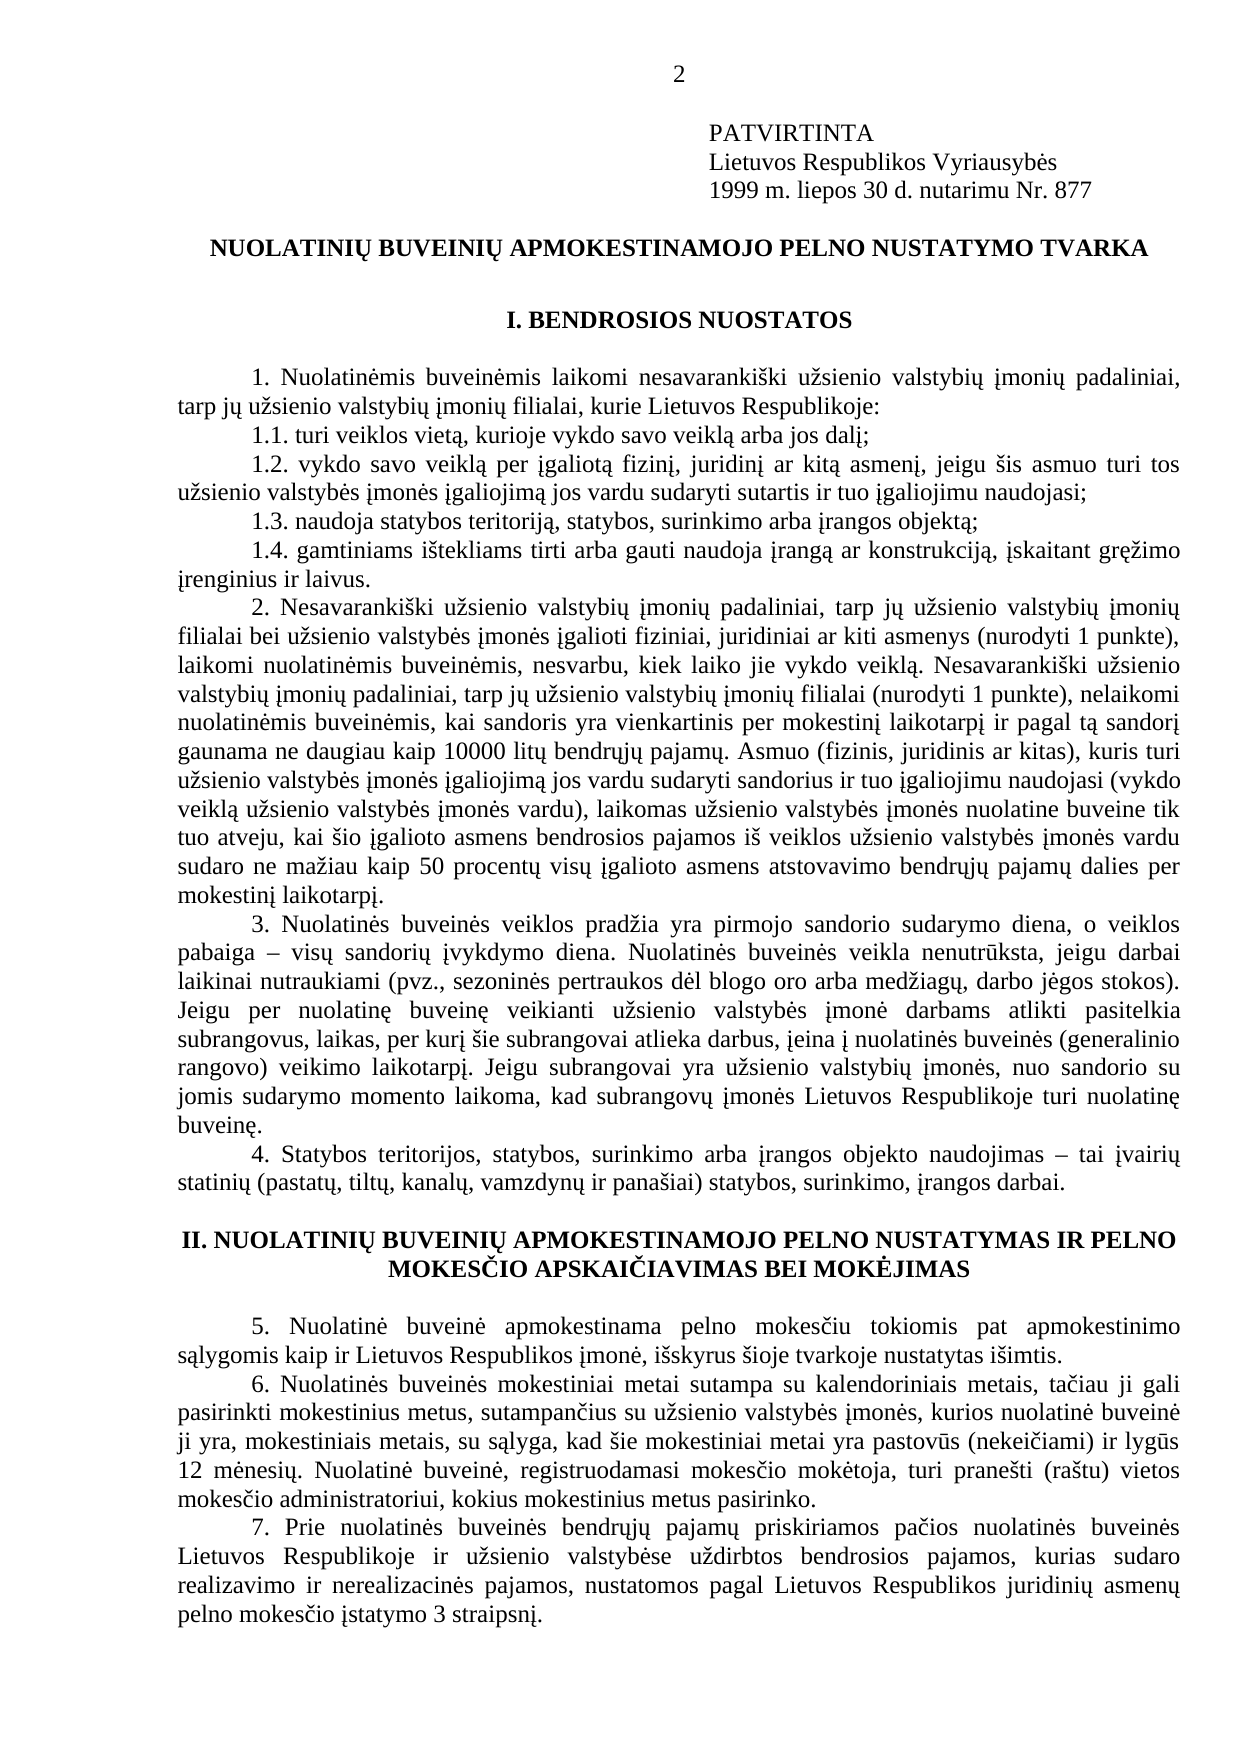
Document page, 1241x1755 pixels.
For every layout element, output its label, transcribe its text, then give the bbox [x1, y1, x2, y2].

text 1.2. vykdo savo veiklą per įgaliotą fizinį, juridinį ar kitą asmenį, jeigu šis asmuo turi tos užsienio valstybės įmonės įgaliojimą jos vardu sudaryti sutartis ir tuo įgaliojimu naudojasi; [177, 449, 1181, 506]
text 2. Nesavarankiški užsienio valstybių įmonių padaliniai, tarp jų užsienio valstybių įmonių filialai bei užsienio valstybės įmonės įgalioti fiziniai, juridiniai ar kiti asmenys (nurodyti 1 punkte), laikomi nuolatinėmis buveinėmis, nesvarbu, kiek laiko jie vykdo veiklą. Nesavarankiški užsienio valstybių įmonių padaliniai, tarp jų užsienio valstybių įmonių filialai (nurodyti 1 punkte), nelaikomi nuolatinėmis buveinėmis, kai sandoris yra vienkartinis per mokestinį laikotarpį ir pagal tą sandorį gaunama ne daugiau kaip 10000 litų bendrųjų pajamų. Asmuo (fizinis, juridinis ar kitas), kuris turi užsienio valstybės įmonės įgaliojimą jos vardu sudaryti sandorius ir tuo įgaliojimu naudojasi (vykdo veiklą užsienio valstybės įmonės vardu), laikomas užsienio valstybės įmonės nuolatine buveine tik tuo atveju, kai šio įgalioto asmens bendrosios pajamos iš veiklos užsienio valstybės įmonės vardu sudaro ne mažiau kaip 50 procentų visų įgalioto asmens atstovavimo bendrųjų pajamų dalies per mokestinį laikotarpį. [177, 592, 1181, 909]
text 1.4. gamtiniams ištekliams tirti arba gauti naudoja įrangą ar konstrukciją, įskaitant gręžimo įrenginius ir laivus. [177, 535, 1181, 592]
text 1.3. naudoja statybos teritoriją, statybos, surinkimo arba įrangos objektą; [177, 506, 1181, 535]
text I. BENDROSIOS NUOSTATOS [177, 305, 1181, 334]
text 1.1. turi veiklos vietą, kurioje vykdo savo veiklą arba jos dalį; [177, 420, 1181, 449]
text 4. Statybos teritorijos, statybos, surinkimo arba įrangos objekto naudojimas – tai įvairių statinių (pastatų, tiltų, kanalų, vamzdynų ir panašiai) statybos, surinkimo, įrangos darbai. [177, 1139, 1181, 1196]
text Lietuvos Respublikos Vyriausybės [177, 147, 1181, 176]
text 7. Prie nuolatinės buveinės bendrųjų pajamų priskiriamos pačios nuolatinės buveinės Lietuvos Respublikoje ir užsienio valstybėse uždirbtos bendrosios pajamos, kurias sudaro realizavimo ir nerealizacinės pajamos, nustatomos pagal Lietuvos Respublikos juridinių asmenų pelno mokesčio įstatymo 3 straipsnį. [177, 1512, 1181, 1627]
text NUOLATINIŲ BUVEINIŲ APMOKESTINAMOJO PELNO NUSTATYMO TVARKA [177, 233, 1181, 262]
text 5. Nuolatinė buveinė apmokestinama pelno mokesčiu tokiomis pat apmokestinimo sąlygomis kaip ir Lietuvos Respublikos įmonė, išskyrus šioje tvarkoje nustatytas išimtis. [177, 1311, 1181, 1369]
text 1999 m. liepos 30 d. nutarimu Nr. 877 [177, 176, 1181, 204]
text PATVIRTINTA [177, 118, 1181, 147]
text II. NUOLATINIŲ BUVEINIŲ APMOKESTINAMOJO PELNO NUSTATYMAS IR PELNO MOKESČIO APSKAIČIAVIMAS BEI MOKĖJIMAS [177, 1225, 1181, 1282]
text 1. Nuolatinėmis buveinėmis laikomi nesavarankiški užsienio valstybių įmonių padaliniai, tarp jų užsienio valstybių įmonių filialai, kurie Lietuvos Respublikoje: [177, 362, 1181, 420]
text 3. Nuolatinės buveinės veiklos pradžia yra pirmojo sandorio sudarymo diena, o veiklos pabaiga – visų sandorių įvykdymo diena. Nuolatinės buveinės veikla nenutrūksta, jeigu darbai laikinai nutraukiami (pvz., sezoninės pertraukos dėl blogo oro arba medžiagų, darbo jėgos stokos). Jeigu per nuolatinę buveinę veikianti užsienio valstybės įmonė darbams atlikti pasitelkia subrangovus, laikas, per kurį šie subrangovai atlieka darbus, įeina į nuolatinės buveinės (generalinio rangovo) veikimo laikotarpį. Jeigu subrangovai yra užsienio valstybių įmonės, nuo sandorio su jomis sudarymo momento laikoma, kad subrangovų įmonės Lietuvos Respublikoje turi nuolatinę buveinę. [177, 909, 1181, 1139]
text 6. Nuolatinės buveinės mokestiniai metai sutampa su kalendoriniais metais, tačiau ji gali pasirinkti mokestinius metus, sutampančius su užsienio valstybės įmonės, kurios nuolatinė buveinė ji yra, mokestiniais metais, su sąlyga, kad šie mokestiniai metai yra pastovūs (nekeičiami) ir lygūs 12 mėnesių. Nuolatinė buveinė, registruodamasi mokesčio mokėtoja, turi pranešti (raštu) vietos mokesčio administratoriui, kokius mokestinius metus pasirinko. [177, 1369, 1181, 1512]
